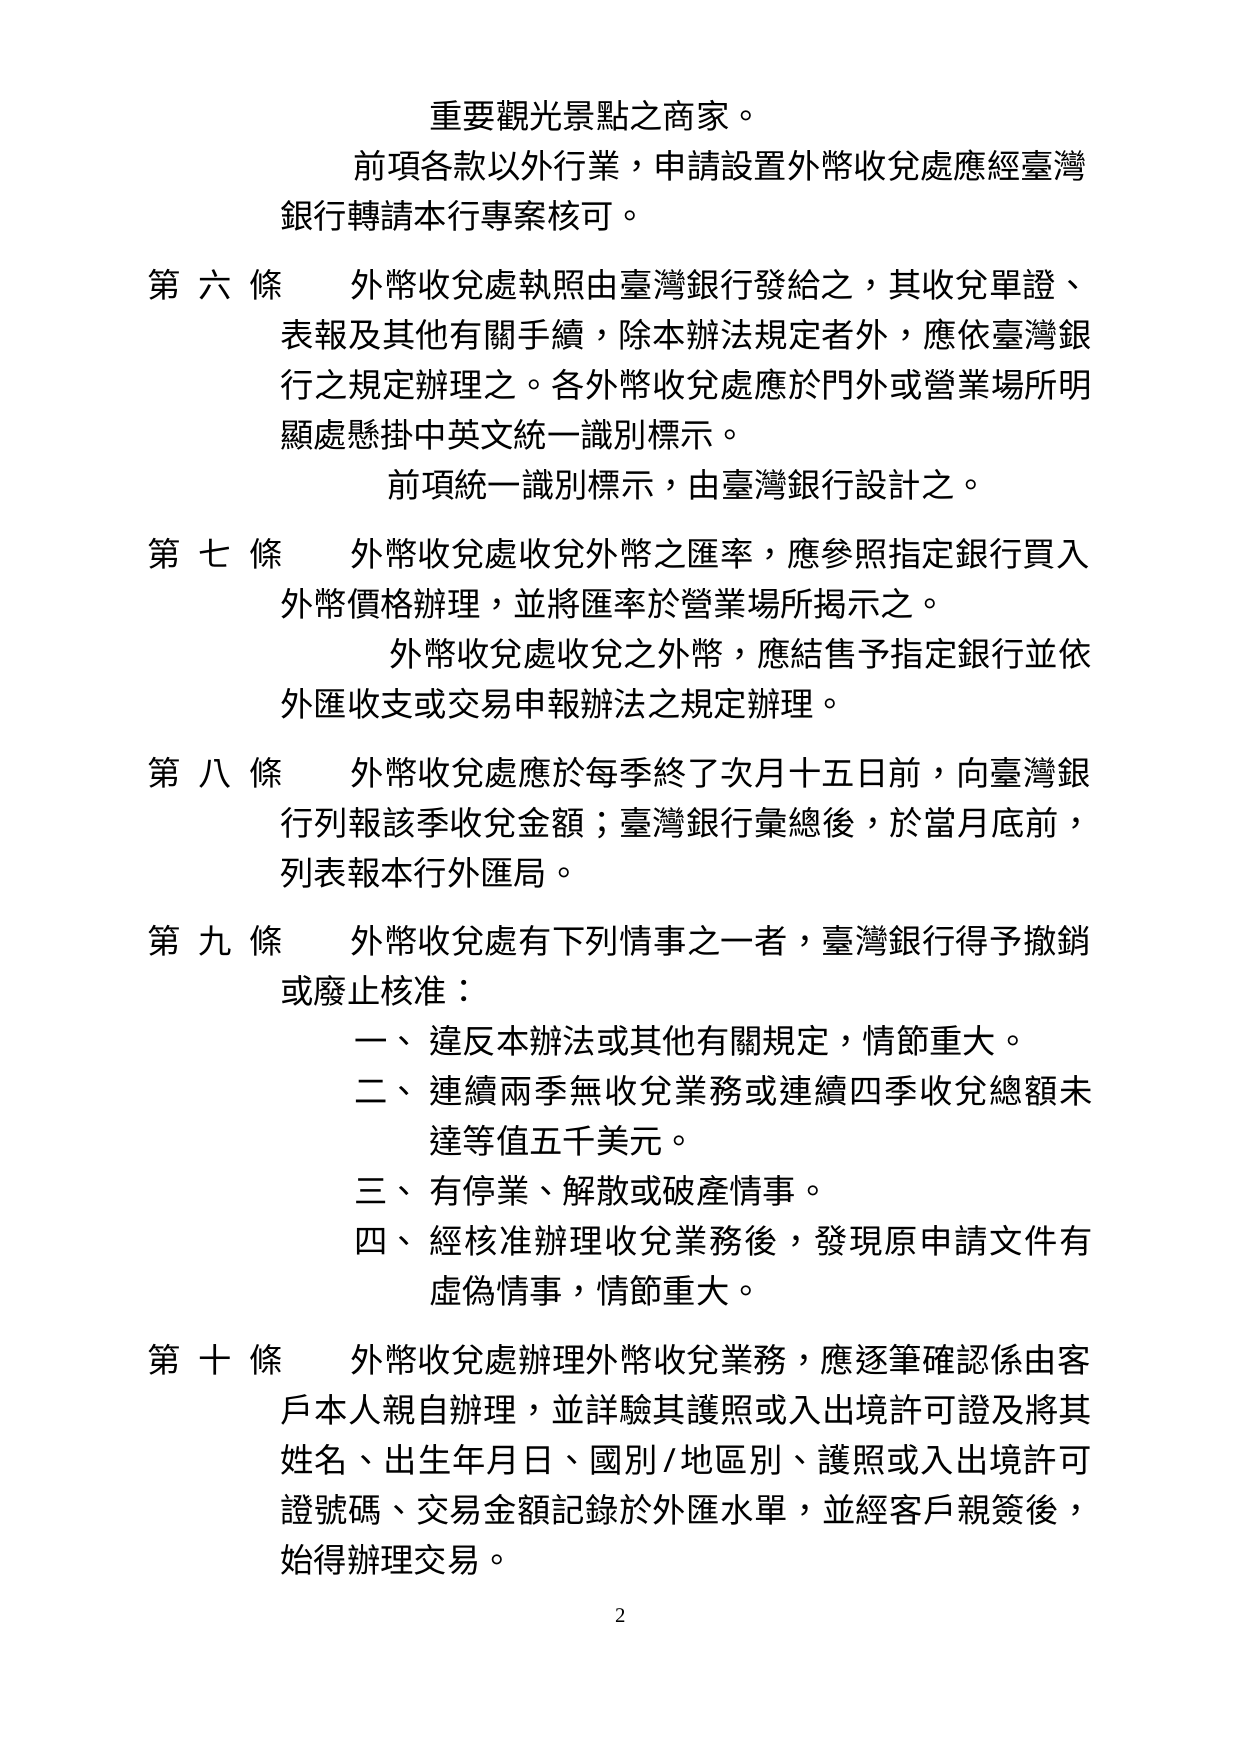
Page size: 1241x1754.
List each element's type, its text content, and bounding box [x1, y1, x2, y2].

text 第 九 條 外幣收兌處有下列情事之一者，臺灣銀行得予撤銷或廢止核准： [148, 914, 1092, 1014]
text 前項各款以外行業，申請設置外幣收兌處應經臺灣銀行轉請本行專案核可。 [280, 139, 1092, 239]
text 前項統一識別標示，由臺灣銀行設計之。 [148, 457, 1092, 507]
list 有停業、解散或破產情事。 [354, 1164, 1092, 1214]
text 外幣收兌處收兌之外幣，應結售予指定銀行並依外匯收支或交易申報辦法之規定辦理。 [148, 626, 1092, 726]
list 經核准辦理收兌業務後，發現原申請文件有虛偽情事，情節重大。 [354, 1214, 1092, 1314]
list 連續兩季無收兌業務或連續四季收兌總額未達等值五千美元。 [354, 1064, 1092, 1164]
text 第 十 條 外幣收兌處辦理外幣收兌業務，應逐筆確認係由客戶本人親自辦理，並詳驗其護照或入出境許可證及將其姓名、出生年月日、國別/地區別、護照或入出境許可證號碼、交易金額記錄於外匯水單，並經客戶親簽後，始得辦理交易。 [148, 1332, 1092, 1582]
text 第 六 條 外幣收兌處執照由臺灣銀行發給之，其收兌單證、表報及其他有關手續，除本辦法規定者外，應依臺灣銀行之規定辦理之。各外幣收兌處應於門外或營業場所明顯處懸掛中英文統一識別標示。 [148, 257, 1092, 457]
text 第 八 條 外幣收兌處應於每季終了次月十五日前，向臺灣銀行列報該季收兌金額；臺灣銀行彙總後，於當月底前，列表報本行外匯局。 [148, 745, 1092, 895]
list 重要觀光景點之商家。 [354, 89, 1092, 139]
text 第 七 條 外幣收兌處收兌外幣之匯率，應參照指定銀行買入外幣價格辦理，並將匯率於營業場所揭示之。 [148, 526, 1092, 626]
list 違反本辦法或其他有關規定，情節重大。 [354, 1014, 1092, 1064]
